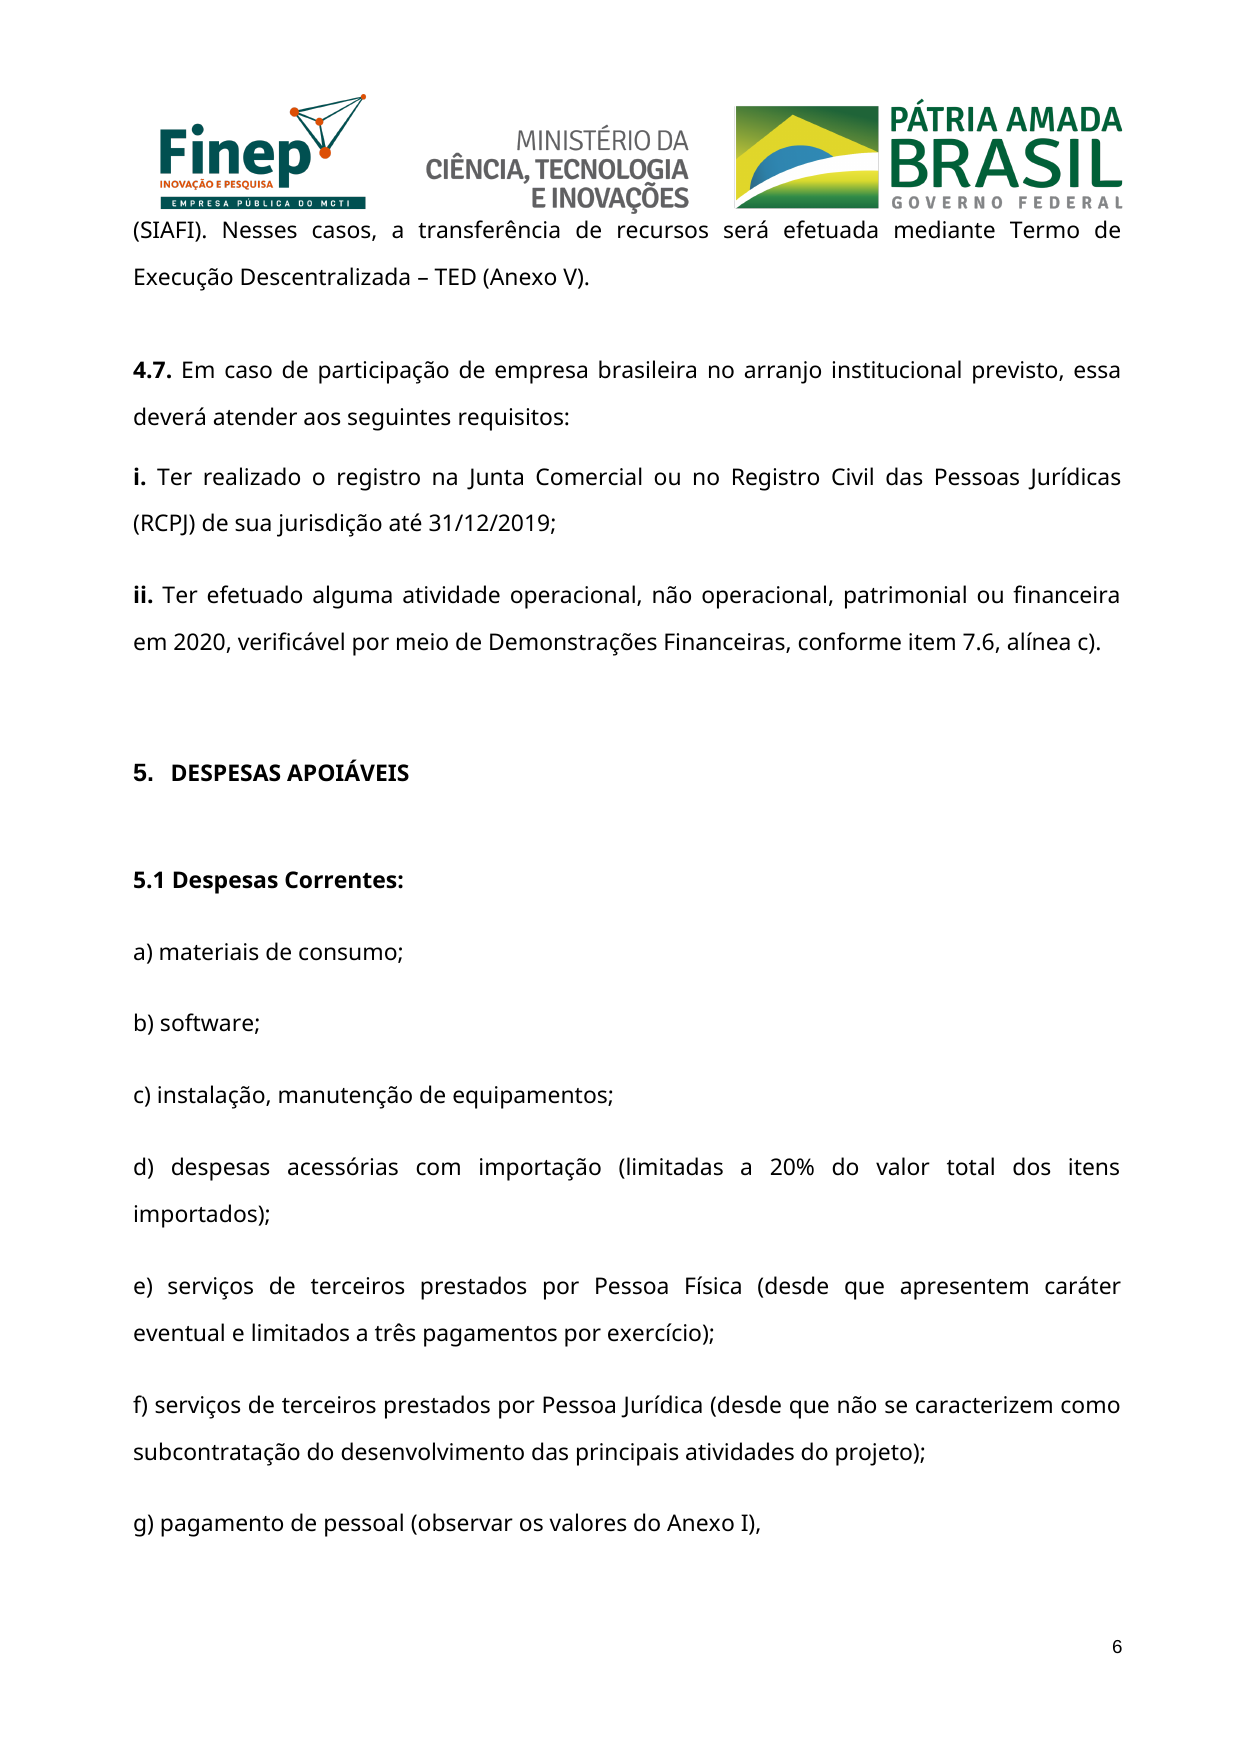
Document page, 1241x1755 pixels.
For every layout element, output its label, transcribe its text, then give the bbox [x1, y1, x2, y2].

list DESPESAS APOIÁVEIS [133, 757, 1122, 788]
text b) software; [133, 1007, 1122, 1038]
text 5.1 Despesas Correntes: [133, 863, 1122, 895]
text a) materiais de consumo; [133, 935, 1122, 967]
list (SIAFI). Nesses casos, a transferência de recursos será efetuada mediante Termo de Execução Descentralizada – TED (Anexo V). [133, 213, 1122, 292]
text i. Ter realizado o registro na Junta Comercial ou no Registro Civil das Pessoas Jurídicas (RCPJ) de sua jurisdição até 31/12/2019; [133, 460, 1122, 538]
text d) despesas acessórias com importação (limitadas a 20% do valor total dos itens importados); [133, 1151, 1122, 1229]
list 4.7. Em caso de participação de empresa brasileira no arranjo institucional previsto, essa deverá atender aos seguintes requisitos: [133, 354, 1122, 432]
text g) pagamento de pessoal (observar os valores do Anexo I), [133, 1507, 1122, 1538]
text c) instalação, manutenção de equipamentos; [133, 1079, 1122, 1110]
text f) serviços de terceiros prestados por Pessoa Jurídica (desde que não se caracterizem como subcontratação do desenvolvimento das principais atividades do projeto); [133, 1388, 1122, 1467]
text ii. Ter efetuado alguma atividade operacional, não operacional, patrimonial ou financeira em 2020, verificável por meio de Demonstrações Financeiras, conforme item 7.6, alínea c). [133, 579, 1122, 657]
text e) serviços de terceiros prestados por Pessoa Física (desde que apresentem caráter eventual e limitados a três pagamentos por exercício); [133, 1270, 1122, 1348]
